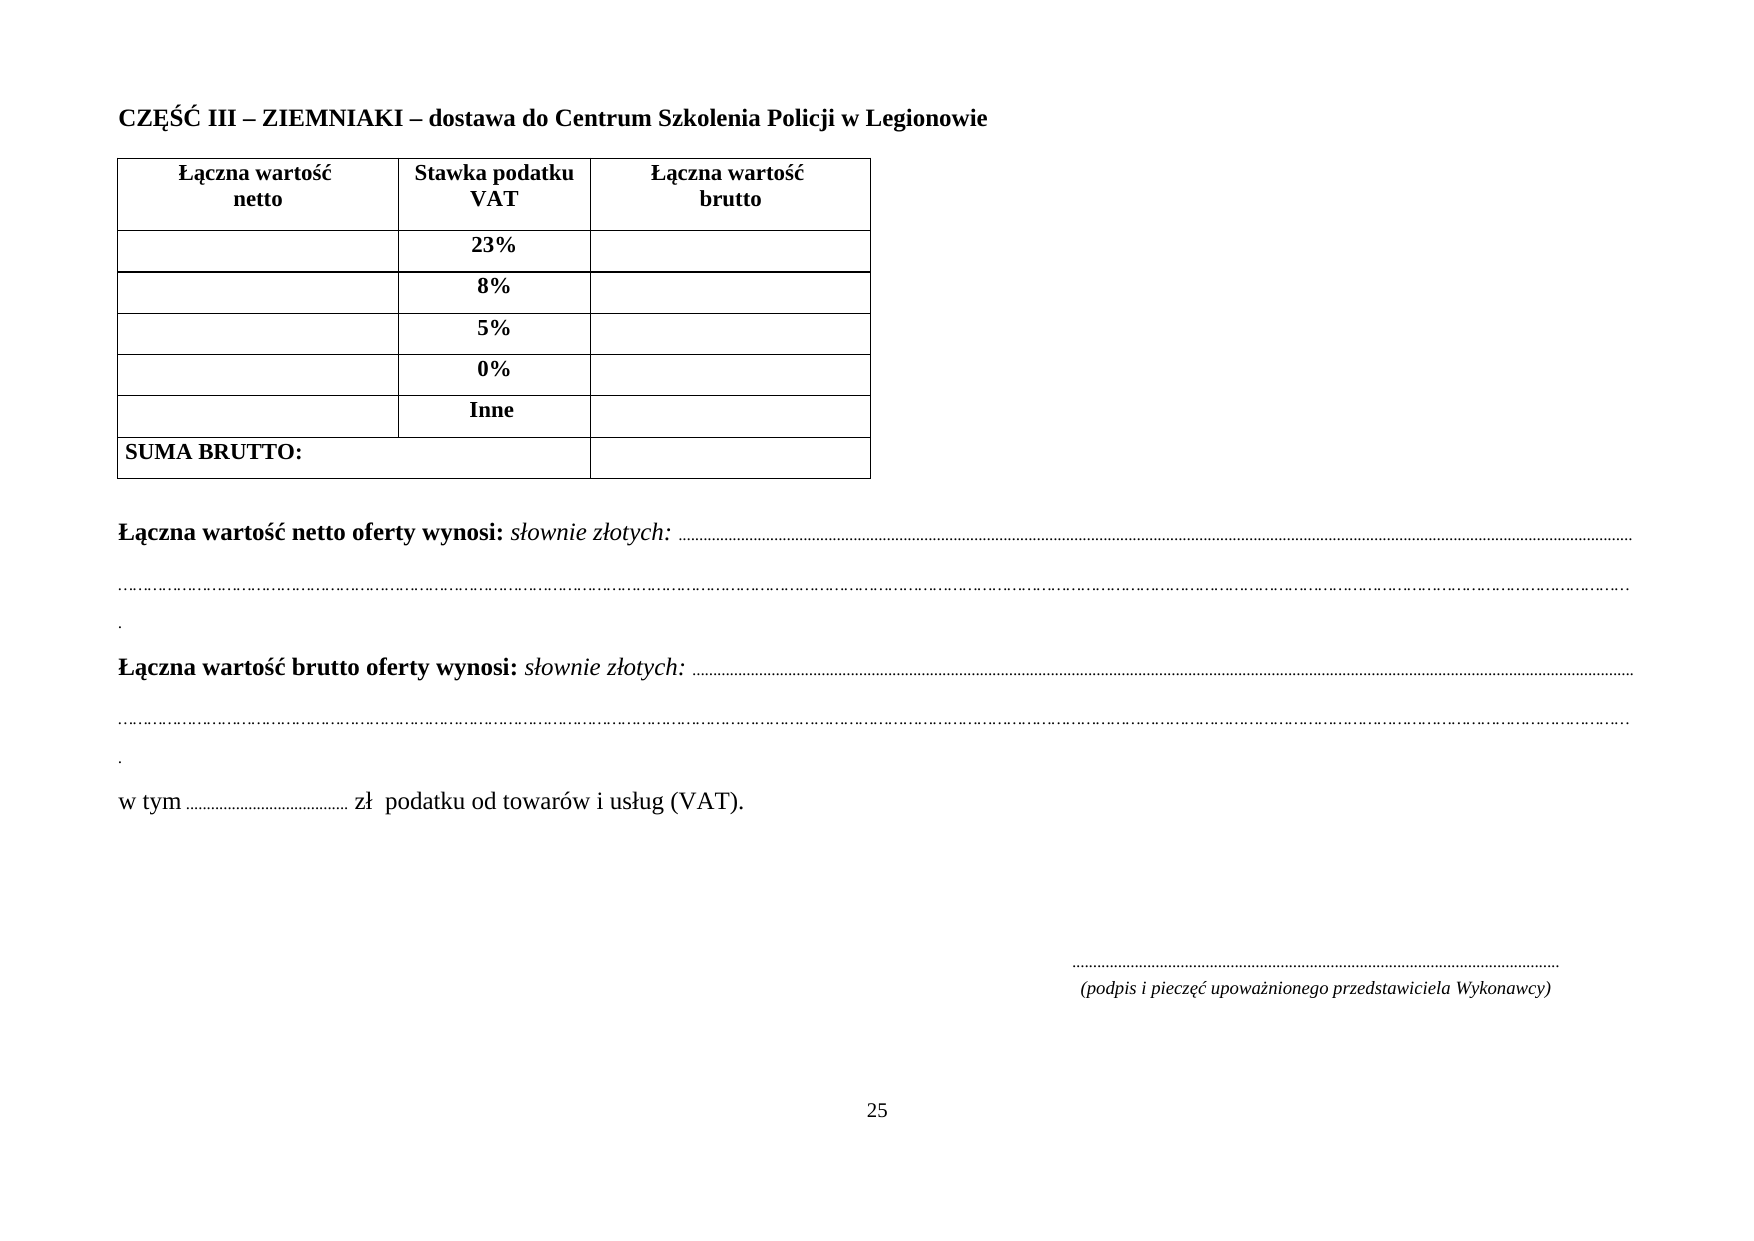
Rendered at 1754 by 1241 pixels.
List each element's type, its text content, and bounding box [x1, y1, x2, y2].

table_cell [118, 314, 398, 354]
text (podpis i pieczęć upoważnionego przedstawiciela Wykonawcy) [118, 973, 1636, 999]
table_cell [591, 355, 870, 395]
table_cell [118, 396, 398, 437]
table_cell 23% [399, 231, 590, 271]
text w tym ....................................... zł podatku od towarów i usług (VAT). [118, 786, 1636, 814]
text Łączna wartość netto oferty wynosi: słownie złotych: ..................................................................................................................................................................................................................................... [118, 517, 1636, 546]
table_cell [118, 355, 398, 395]
table_header Łączna wartość netto [118, 159, 398, 230]
table_cell [591, 273, 870, 313]
table_cell 8% [399, 273, 590, 313]
table_cell 0% [399, 355, 590, 395]
table_cell 5% [399, 314, 590, 354]
table_cell SUMA BRUTTO: [118, 438, 590, 478]
text Łączna wartość brutto oferty wynosi: słownie złotych: .................................................................................................................................................................................................................................. [118, 652, 1636, 680]
table_cell [591, 438, 870, 478]
table_cell [591, 231, 870, 271]
table_cell [591, 314, 870, 354]
text ………………………………………………………………………………………………………………………………………………………………………………………………………………………………………………………………………………. [118, 709, 1636, 767]
table_header Stawka podatku VAT [399, 159, 590, 230]
table_cell [118, 273, 398, 313]
list CZĘŚĆ III – ZIEMNIAKI – dostawa do Centrum Szkolenia Policji w Legionowie [118, 103, 1636, 131]
table_cell [591, 396, 870, 437]
table_cell Inne [399, 396, 590, 437]
table_cell [118, 231, 398, 271]
table_header Łączna wartość brutto [591, 159, 870, 230]
text ………………………………………………………………………………………………………………………………………………………………………………………………………………………………………………………………………………. [118, 575, 1636, 632]
text ..................................................................................................................... [118, 946, 1636, 973]
